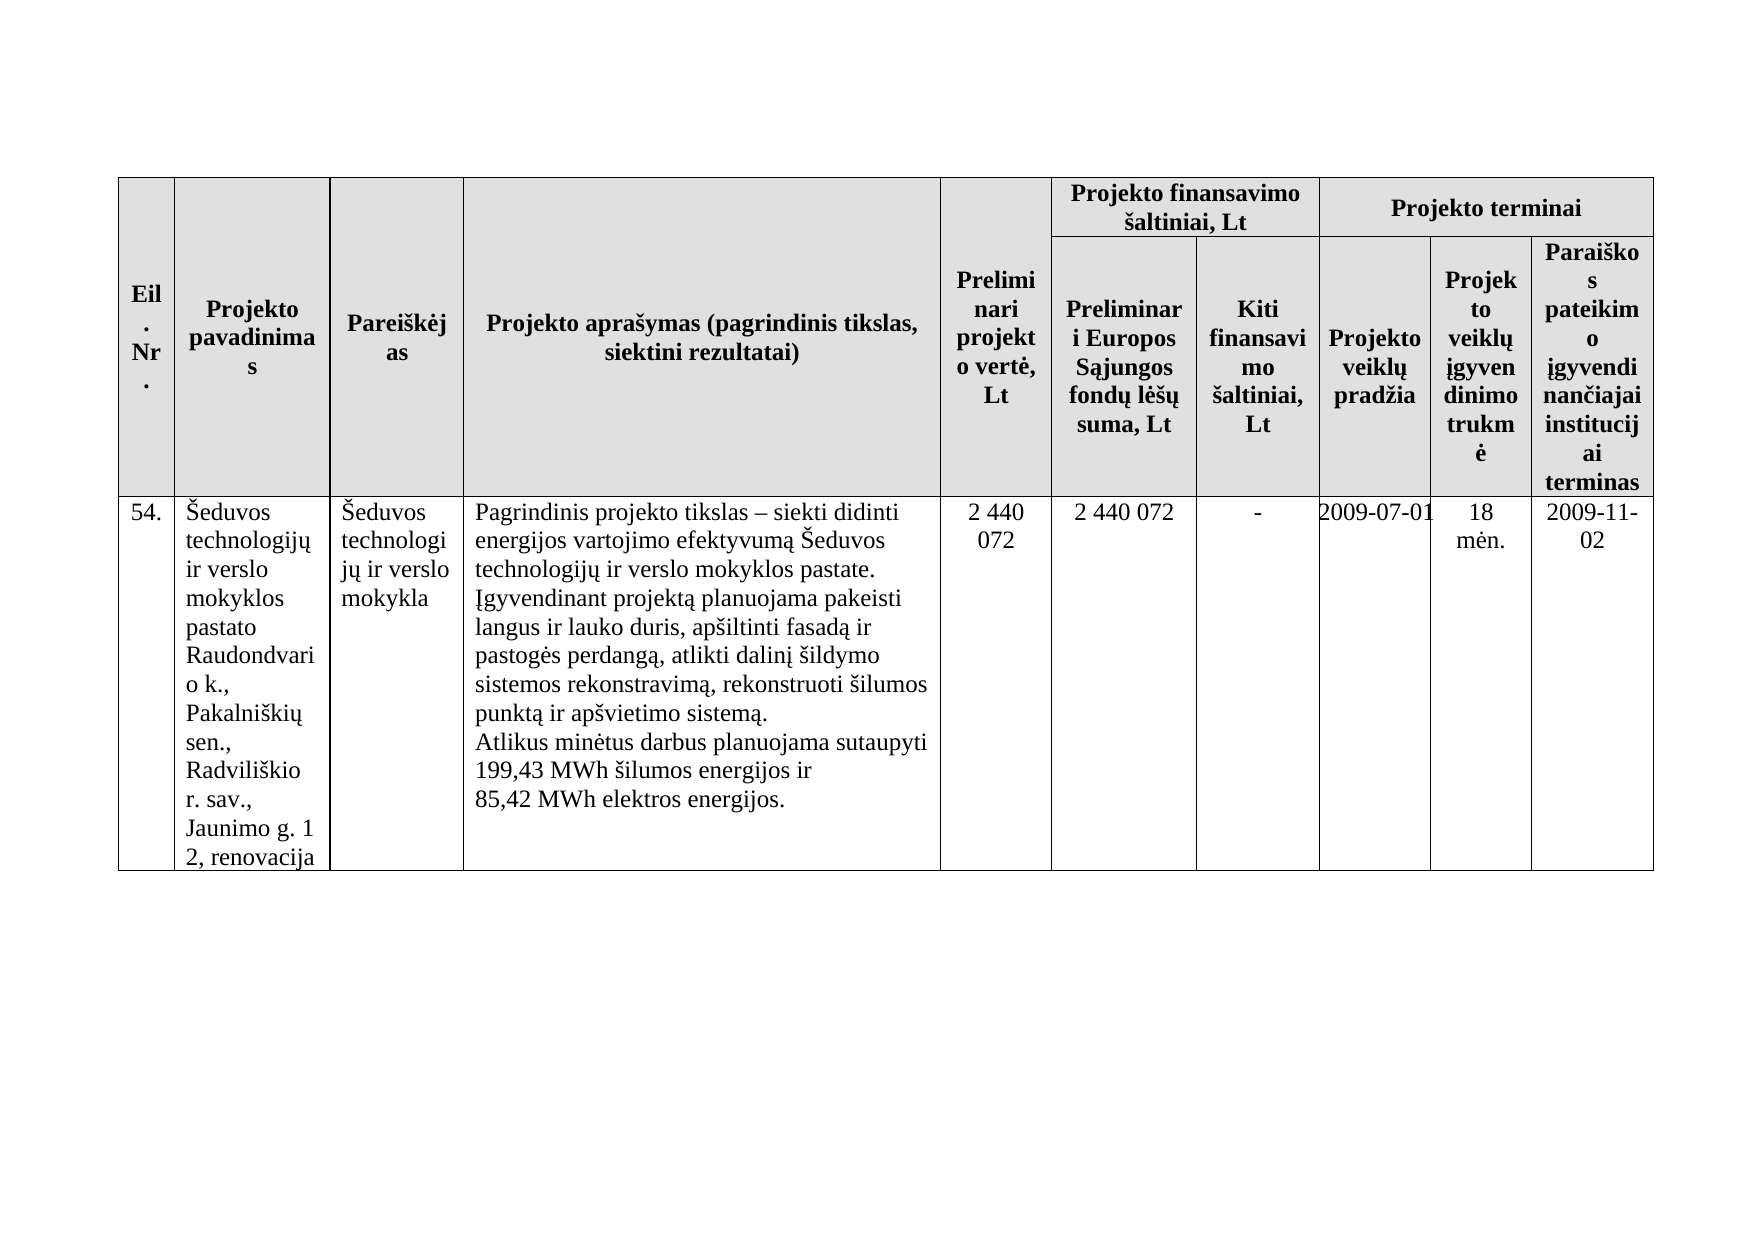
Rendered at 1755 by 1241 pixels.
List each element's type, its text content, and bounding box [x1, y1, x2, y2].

table_header Projekto finansavimo šaltiniai, Lt [1052, 178, 1319, 236]
table_header Projekto terminai [1320, 178, 1653, 236]
table_cell Kiti finansavimo šaltiniai, Lt [1197, 237, 1319, 496]
table_header Eil. Nr. [119, 178, 174, 496]
table_cell 2 440 072 [941, 497, 1051, 870]
table_header Preliminari projekto vertė, Lt [941, 178, 1051, 496]
table_cell 2009-11-02 [1532, 497, 1653, 870]
table_cell Preliminari Europos Sąjungos fondų lėšų suma, Lt [1052, 237, 1196, 496]
table_cell - [1197, 497, 1319, 870]
table_cell Šeduvos technologijų ir verslo mokyklos pastato Raudondvario k., Pakalniškių sen., Radviliškio r. sav., Jaunimo g. 12, renovacija [175, 497, 329, 870]
table_header Projekto pavadinimas [175, 178, 329, 496]
table_header Pareiškėjas [331, 178, 463, 496]
table_cell 54. [119, 497, 174, 870]
table_cell 2009-07-01 [1320, 497, 1430, 870]
table_cell Projekto veiklų pradžia [1320, 237, 1430, 496]
table_cell Pagrindinis projekto tikslas – siekti didinti energijos vartojimo efektyvumą Šeduvos technologijų ir verslo mokyklos pastate. Įgyvendinant projektą planuojama pakeisti langus ir lauko duris, apšiltinti fasadą ir pastogės perdangą, atlikti dalinį šildymo sistemos rekonstravimą, rekonstruoti šilumos punktą ir apšvietimo sistemą. Atlikus minėtus darbus planuojama sutaupyti 199,43 MWh šilumos energijos ir 85,42 MWh elektros energijos. [464, 497, 940, 870]
table_cell Paraiškos pateikimo įgyvendinančiajai institucijai terminas [1532, 237, 1653, 496]
table_cell Šeduvos technologijų ir verslo mokykla [331, 497, 463, 870]
table_cell Projekto veiklų įgyvendinimo trukmė [1431, 237, 1531, 496]
table_cell 2 440 072 [1052, 497, 1196, 870]
table_header Projekto aprašymas (pagrindinis tikslas, siektini rezultatai) [464, 178, 940, 496]
table_cell 18 mėn. [1431, 497, 1531, 870]
